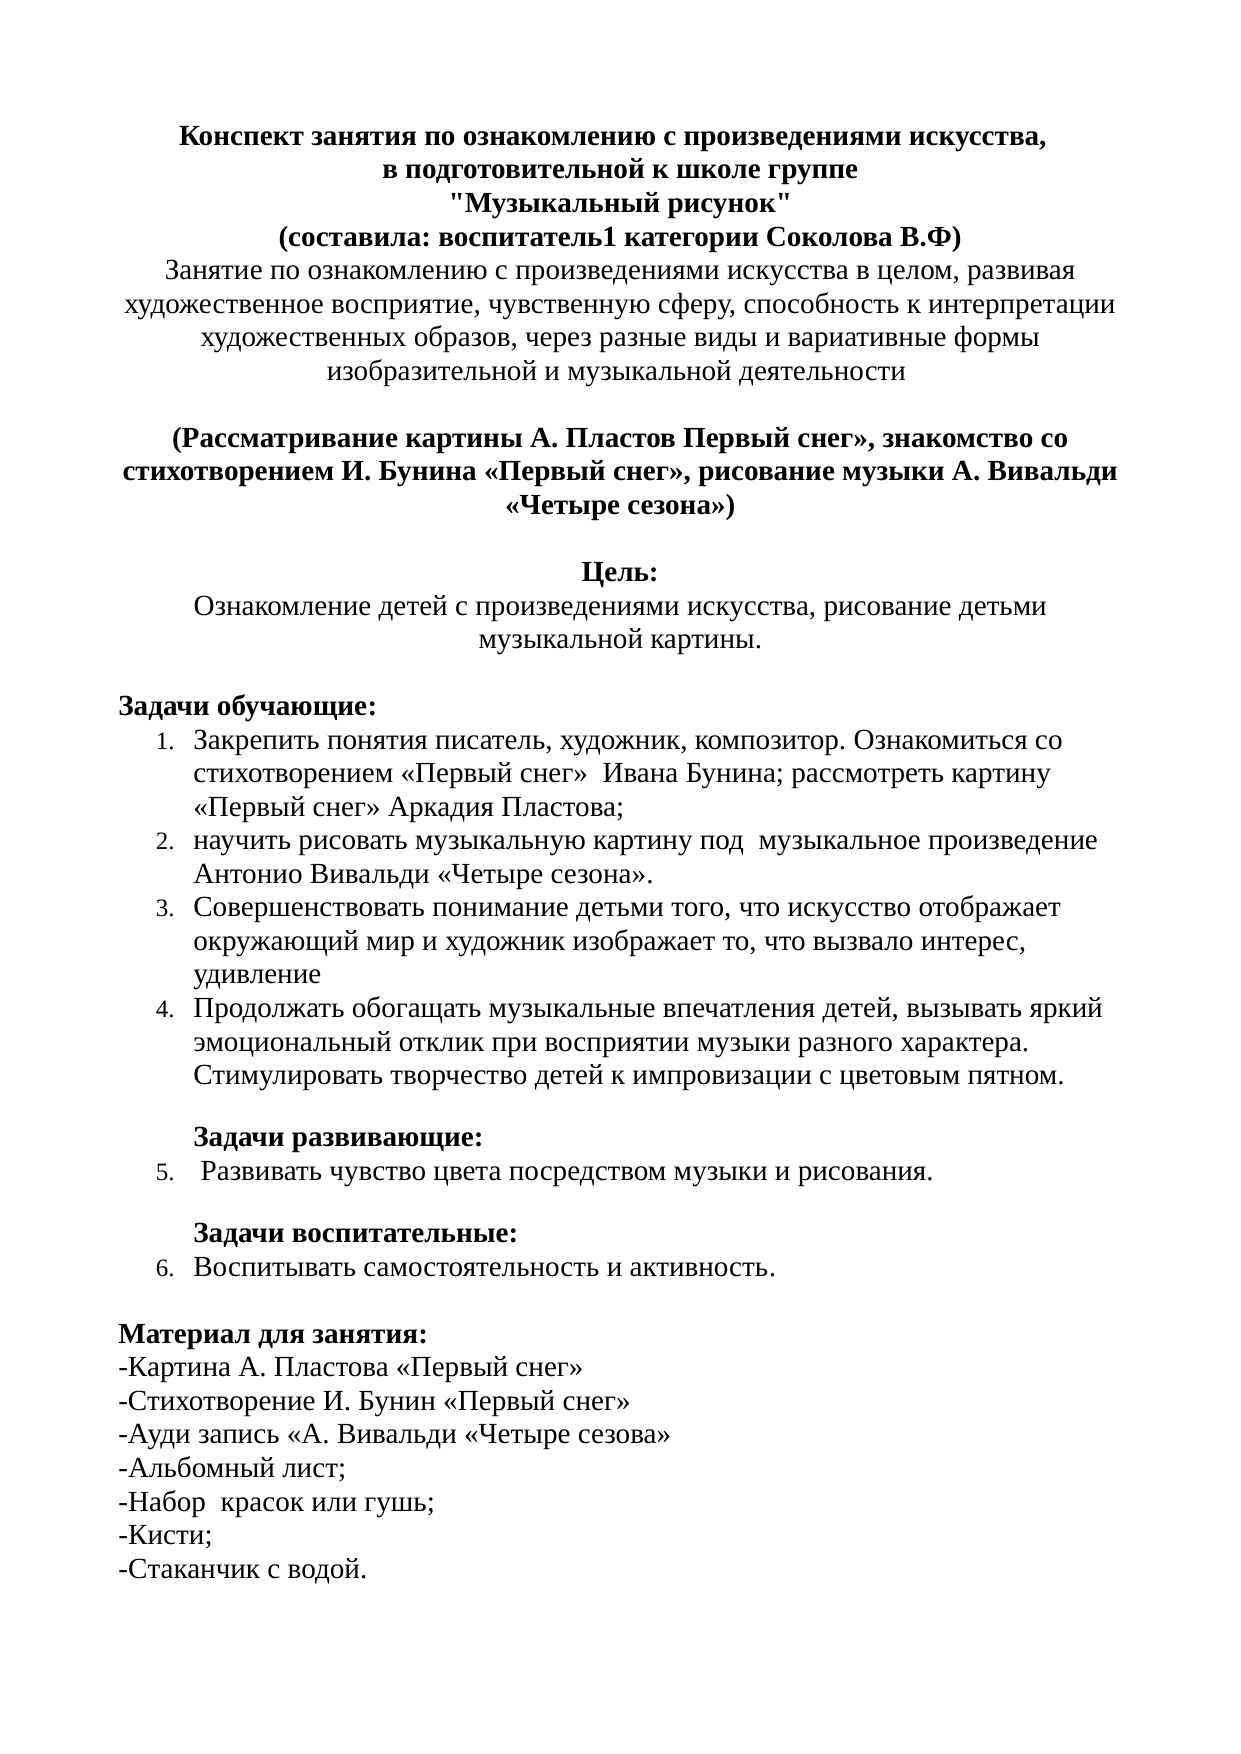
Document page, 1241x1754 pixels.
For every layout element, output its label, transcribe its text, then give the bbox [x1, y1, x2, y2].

text -Набор красок или гушь; [118, 1484, 1122, 1517]
text -Альбомный лист; [118, 1450, 1122, 1484]
text "Музыкальный рисунок" [118, 185, 1122, 219]
text (Рассматривание картины А. Пластов Первый снег», знакомство со стихотворением И. Бунина «Первый снег», рисование музыки А. Вивальди «Четыре сезона») [118, 420, 1122, 521]
text -Ауди запись «А. Вивальди «Четыре сезова» [118, 1417, 1122, 1450]
text в подготовительной к школе группе [118, 152, 1122, 185]
list Совершенствовать понимание детьми того, что искусство отображает окружающий мир и художник изображает то, что вызвало интерес, удивление [156, 889, 1122, 990]
text -Стаканчик с водой. [118, 1551, 1122, 1584]
text -Стихотворение И. Бунин «Первый снег» [118, 1383, 1122, 1417]
text Задачи обучающие: [118, 688, 1122, 722]
text -Картина А. Пластова «Первый снег» [118, 1349, 1122, 1383]
text Материал для занятия: [118, 1316, 1122, 1349]
text Занятие по ознакомлению с произведениями искусства в целом, развивая художественное восприятие, чувственную сферу, способность к интерпретации художественных образов, через разные виды и вариативные формы изобразительной и музыкальной деятельности [118, 252, 1122, 386]
list Продолжать обогащать музыкальные впечатления детей, вызывать яркий эмоциональный отклик при восприятии музыки разного характера. Стимулировать творчество детей к импровизации с цветовым пятном. [156, 990, 1122, 1091]
list Развивать чувство цвета посредством музыки и рисования. [156, 1153, 1122, 1187]
list Задачи развивающие: [156, 1119, 1122, 1153]
list Задачи воспитательные: [156, 1215, 1122, 1249]
list Закрепить понятия писатель, художник, композитор. Ознакомиться со стихотворением «Первый снег» Ивана Бунина; рассмотреть картину «Первый снег» Аркадия Пластова; [156, 722, 1122, 822]
text -Кисти; [118, 1517, 1122, 1551]
text Цель: [118, 554, 1122, 588]
list научить рисовать музыкальную картину под музыкальное произведение Антонио Вивальди «Четыре сезона». [156, 822, 1122, 889]
text Ознакомление детей с произведениями искусства, рисование детьми музыкальной картины. [118, 588, 1122, 655]
list Воспитывать самостоятельность и активность. [156, 1249, 1122, 1282]
text Конспект занятия по ознакомлению с произведениями искусства, [118, 118, 1122, 152]
text (составила: воспитатель1 категории Соколова В.Ф) [118, 219, 1122, 252]
